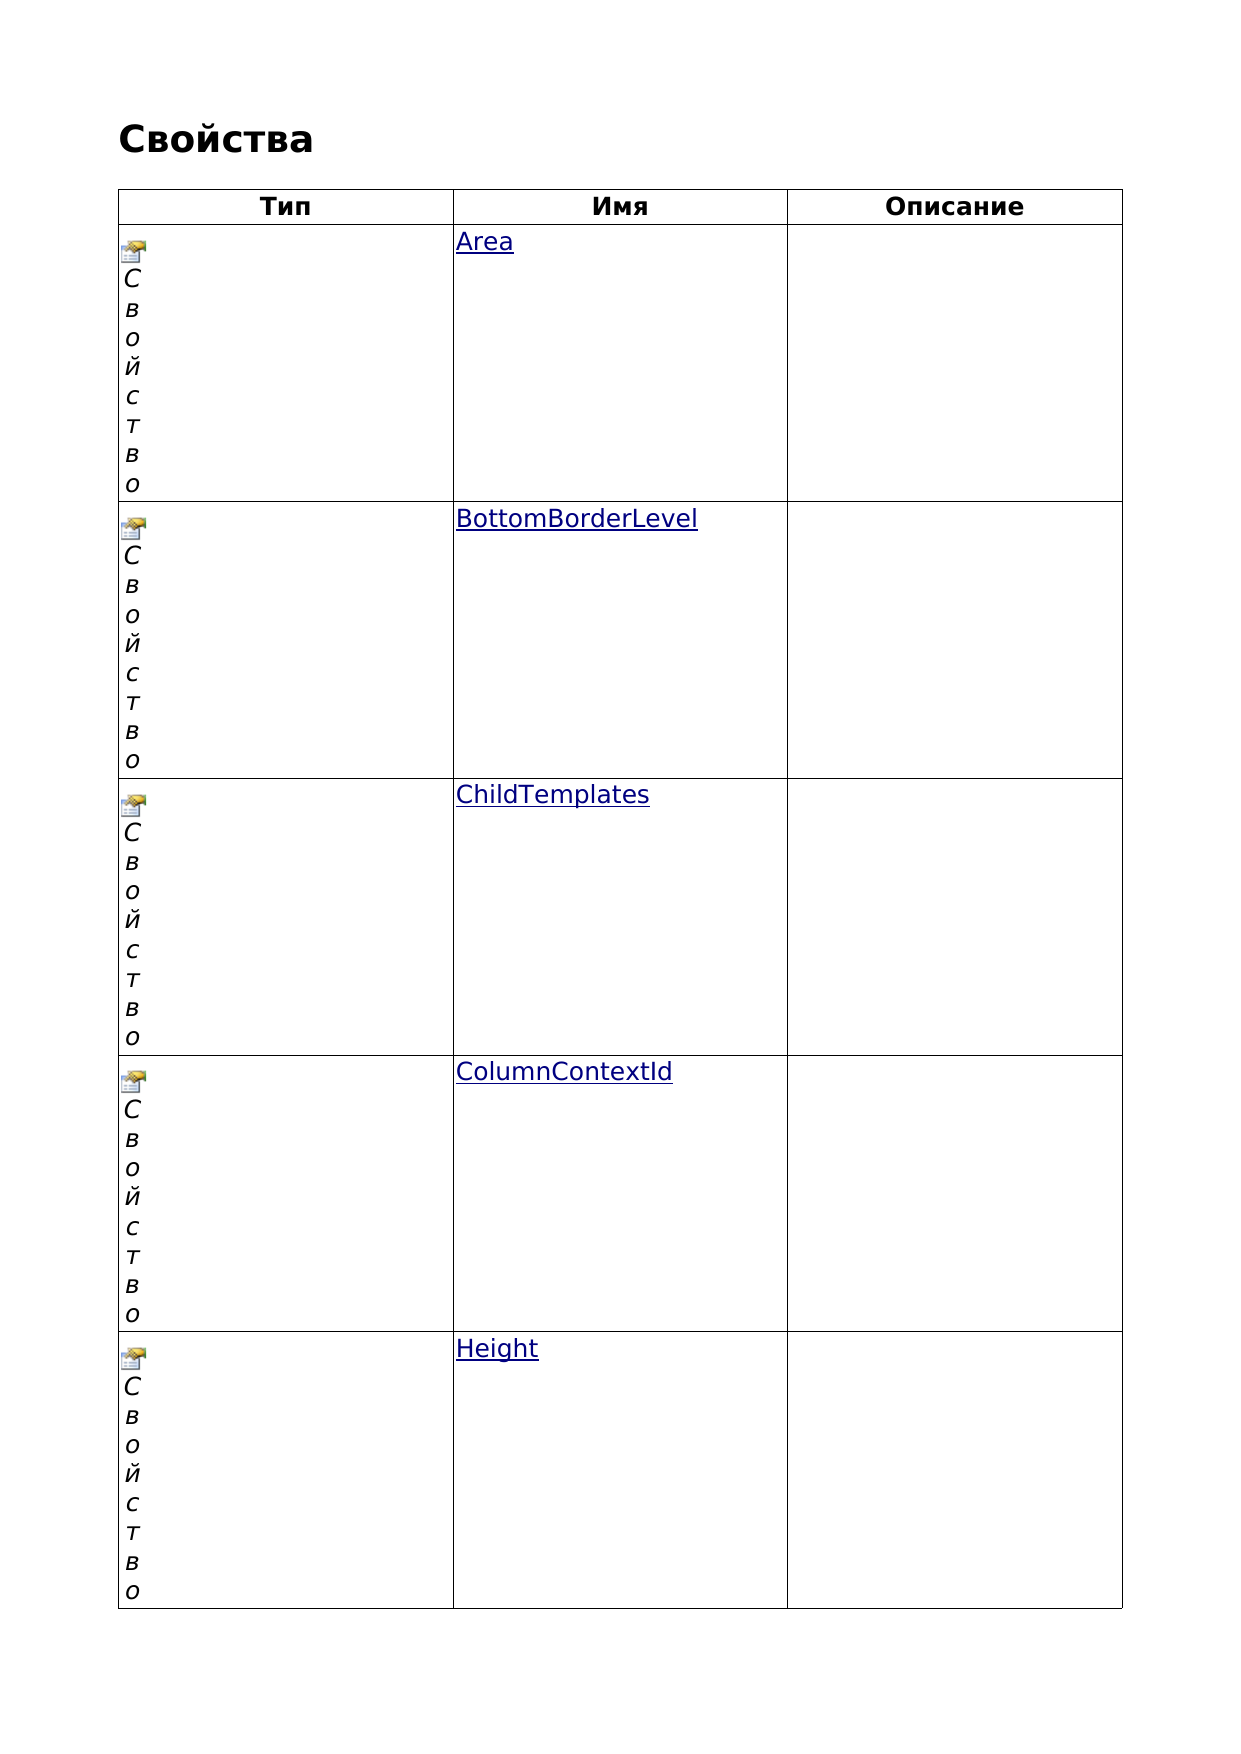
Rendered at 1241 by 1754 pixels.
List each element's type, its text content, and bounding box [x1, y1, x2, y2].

table_cell [788, 779, 1122, 1054]
table_header Тип [119, 190, 453, 224]
table_header Имя [454, 190, 787, 224]
picture [121, 239, 147, 265]
table_cell [119, 1332, 453, 1608]
subtitle Свойства [118, 118, 1122, 162]
table_cell [788, 225, 1122, 501]
table_cell [119, 225, 453, 501]
table_header Описание [788, 190, 1122, 224]
table_cell Area [454, 225, 787, 501]
table_cell [119, 779, 453, 1054]
table_cell [788, 502, 1122, 778]
picture [121, 793, 147, 819]
picture [121, 516, 147, 542]
table_cell ChildTemplates [454, 779, 787, 1054]
table_cell Height [454, 1332, 787, 1608]
table_cell [119, 1056, 453, 1331]
table_cell BottomBorderLevel [454, 502, 787, 778]
picture [121, 1070, 147, 1095]
table_cell ColumnContextId [454, 1056, 787, 1331]
table_cell [119, 502, 453, 778]
table_cell [788, 1056, 1122, 1331]
picture [121, 1346, 147, 1372]
table_cell [788, 1332, 1122, 1608]
